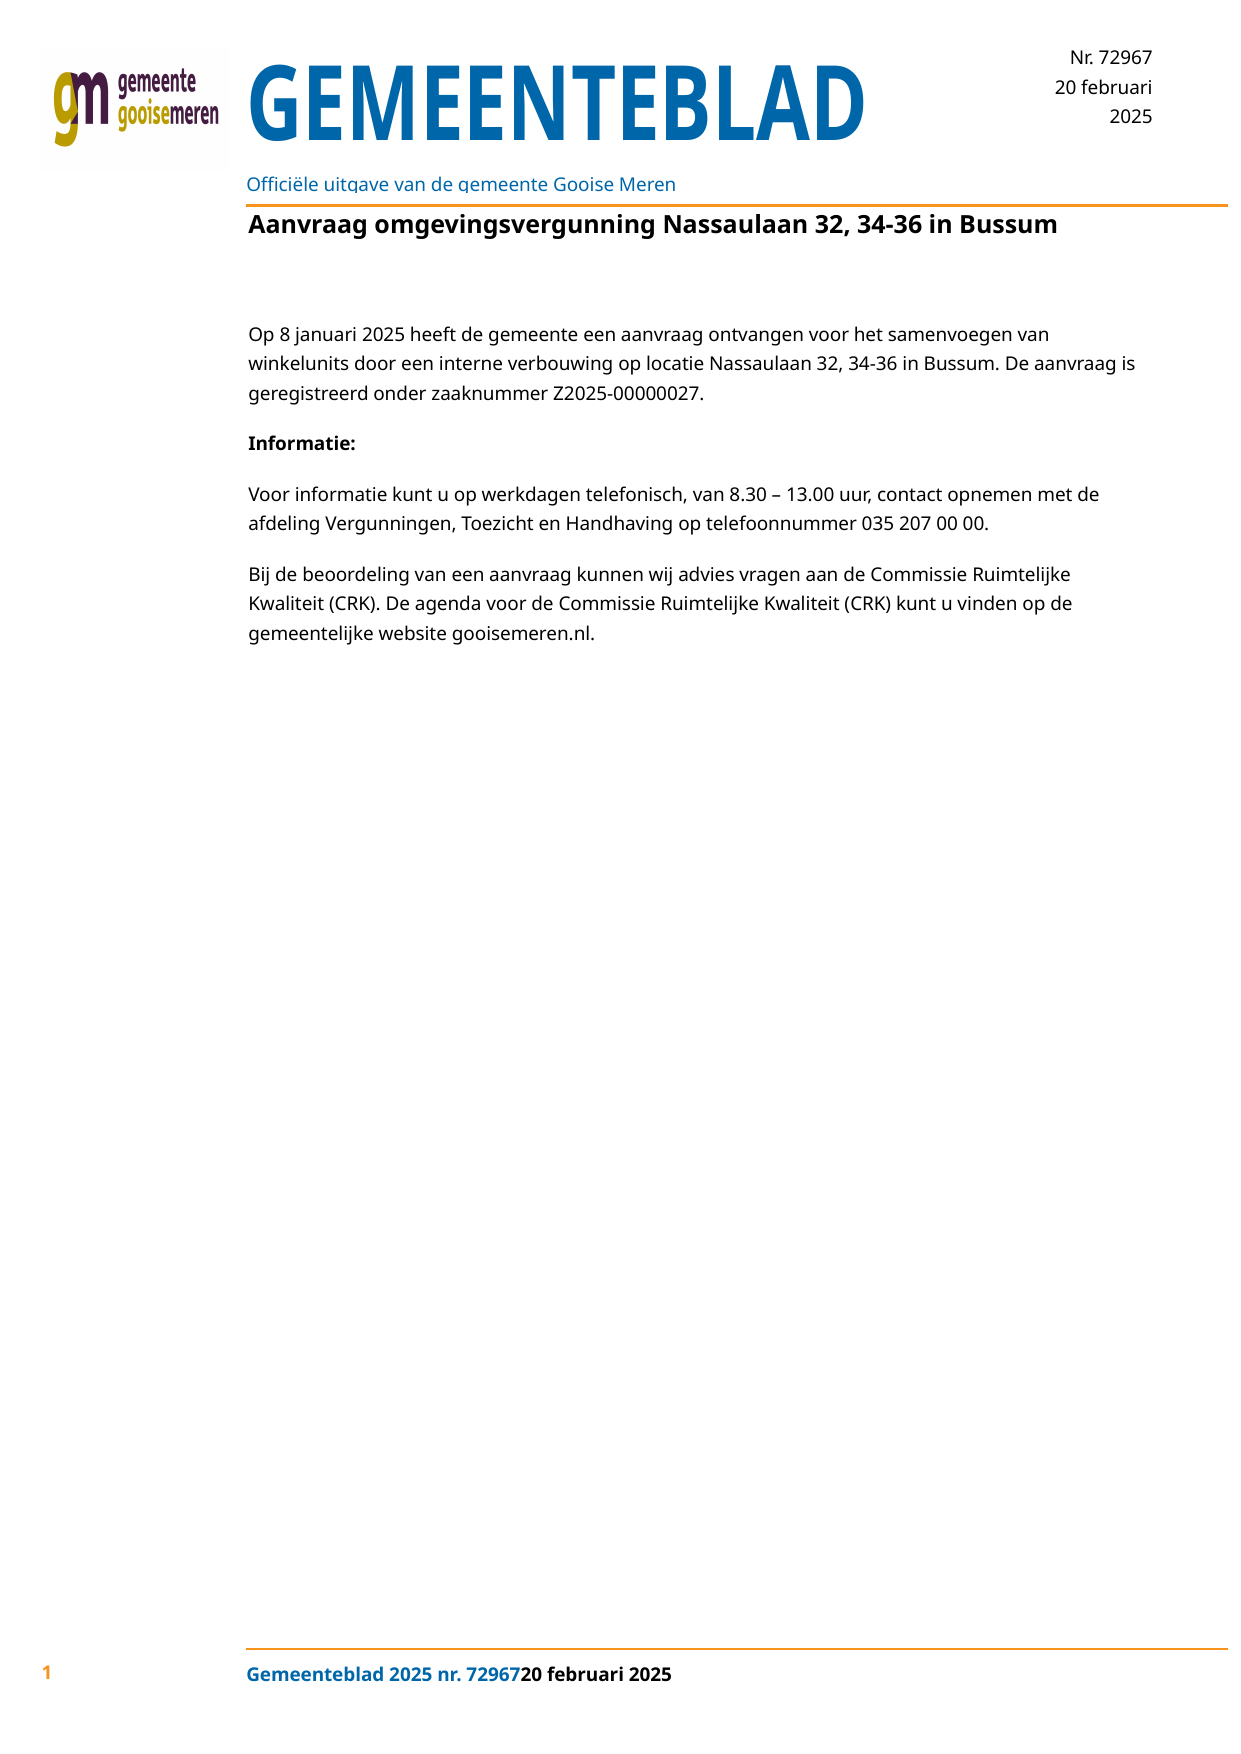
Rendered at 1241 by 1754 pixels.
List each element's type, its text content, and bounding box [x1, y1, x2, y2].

text Bij de beoordeling van een aanvraag kunnen wij advies vragen aan de Commissie Ruimtelijke Kwaliteit (CRK). De agenda voor de Commissie Ruimtelijke Kwaliteit (CRK) kunt u vinden op de gemeentelijke website gooisemeren.nl. [248, 561, 1152, 646]
picture [41, 47, 231, 172]
text Voor informatie kunt u op werkdagen telefonisch, van 8.30 – 13.00 uur, contact opnemen met de afdeling Vergunningen, Toezicht en Handhaving op telefoonnummer 035 207 00 00. [248, 481, 1152, 536]
text Informatie: [248, 430, 1152, 456]
text Op 8 januari 2025 heeft de gemeente een aanvraag ontvangen voor het samenvoegen van winkelunits door een interne verbouwing op locatie Nassaulaan 32, 34-36 in Bussum. De aanvraag is geregistreerd onder zaaknummer Z2025-00000027. [248, 321, 1152, 406]
text Aanvraag omgevingsvergunning Nassaulaan 32, 34-36 in Bussum [248, 207, 1152, 241]
